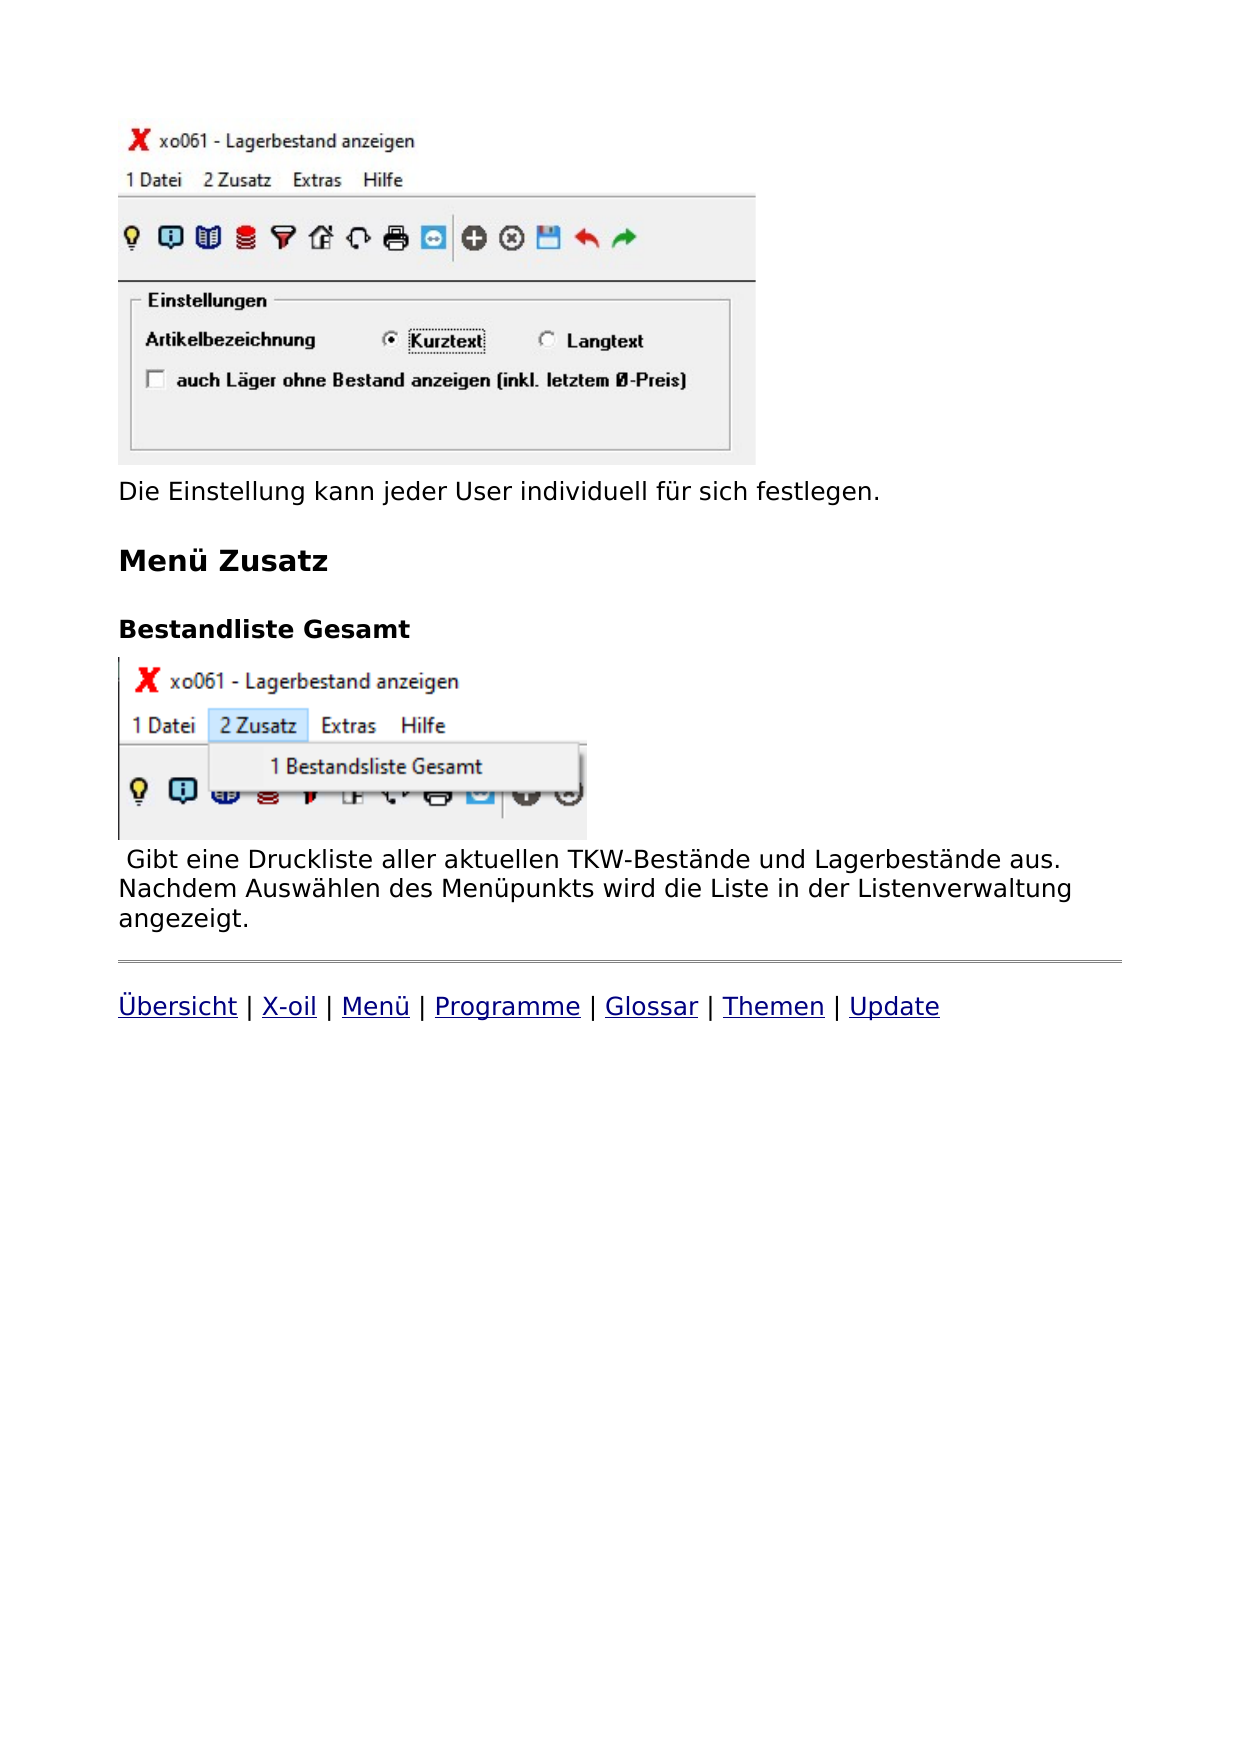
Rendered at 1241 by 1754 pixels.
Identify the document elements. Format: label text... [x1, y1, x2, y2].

text Gibt eine Druckliste aller aktuellen TKW-Bestände und Lagerbestände aus. Nachdem Auswählen des Menüpunkts wird die Liste in der Listenverwaltung angezeigt. [118, 657, 1122, 933]
picture [118, 657, 587, 840]
text Die Einstellung kann jeder User individuell für sich festlegen. [118, 477, 1122, 507]
picture [118, 118, 756, 465]
text Übersicht | X-oil | Menü | Programme | Glossar | Themen | Update [118, 992, 1122, 1021]
subtitle Menü Zusatz [118, 544, 1122, 578]
subtitle Bestandliste Gesamt [118, 616, 1122, 645]
